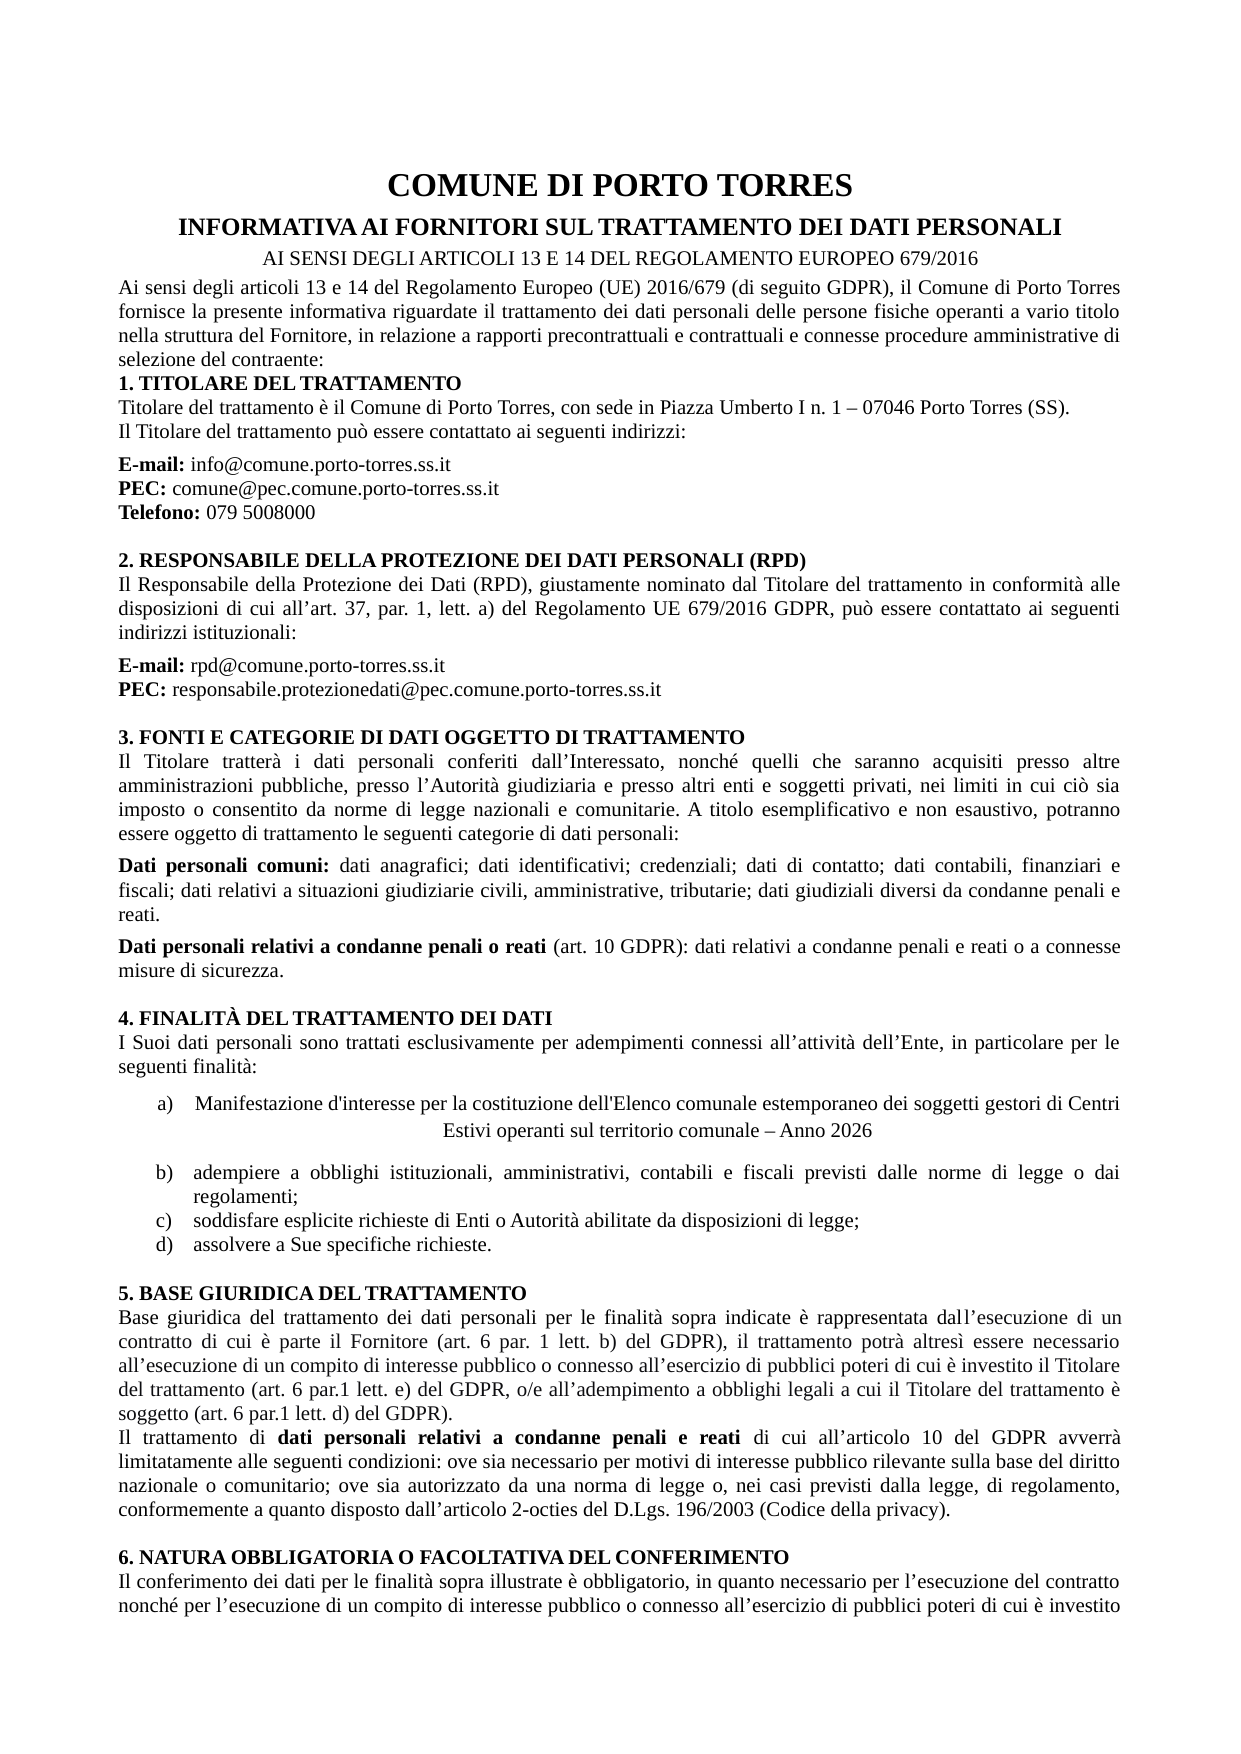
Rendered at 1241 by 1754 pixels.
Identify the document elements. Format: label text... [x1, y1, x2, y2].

text 2. RESPONSABILE DELLA PROTEZIONE DEI DATI PERSONALI (RPD) [118, 548, 1122, 572]
text Dati personali comuni: dati anagrafici; dati identificativi; credenziali; dati di contatto; dati contabili, finanziari e fiscali; dati relativi a situazioni giudiziarie civili, amministrative, tributarie; dati giudiziali diversi da condanne penali e reati. [118, 853, 1122, 926]
text I Suoi dati personali sono trattati esclusivamente per adempimenti connessi all’attività dell’Ente, in particolare per le seguenti finalità: [118, 1030, 1122, 1078]
text AI SENSI DEGLI ARTICOLI 13 E 14 DEL REGOLAMENTO EUROPEO 679/2016 [118, 246, 1122, 270]
text INFORMATIVA AI FORNITORI SUL TRATTAMENTO DEI DATI PERSONALI [118, 212, 1122, 240]
text COMUNE DI PORTO TORRES [118, 166, 1122, 204]
text Il trattamento di dati personali relativi a condanne penali e reati di cui all’articolo 10 del GDPR avverrà limitatamente alle seguenti condizioni: ove sia necessario per motivi di interesse pubblico rilevante sulla base del diritto nazionale o comunitario; ove sia autorizzato da una norma di legge o, nei casi previsti dalla legge, di regolamento, conformemente a quanto disposto dall’articolo 2-octies del D.Lgs. 196/2003 (Codice della privacy). [118, 1425, 1122, 1521]
text 5. BASE GIURIDICA DEL TRATTAMENTO [118, 1281, 1122, 1304]
text Telefono: 079 5008000 [118, 500, 1122, 524]
list adempiere a obblighi istituzionali, amministrativi, contabili e fiscali previsti dalle norme di legge o dai regolamenti; [156, 1160, 1122, 1208]
text Ai sensi degli articoli 13 e 14 del Regolamento Europeo (UE) 2016/679 (di seguito GDPR), il Comune di Porto Torres fornisce la presente informativa riguardate il trattamento dei dati personali delle persone fisiche operanti a vario titolo nella struttura del Fornitore, in relazione a rapporti precontrattuali e contrattuali e connesse procedure amministrative di selezione del contraente: [118, 275, 1122, 371]
text Il Titolare del trattamento può essere contattato ai seguenti indirizzi: [118, 419, 1122, 443]
text E-mail: info@comune.porto-torres.ss.it [118, 452, 1122, 476]
text Dati personali relativi a condanne penali o reati (art. 10 GDPR): dati relativi a condanne penali e reati o a connesse misure di sicurezza. [118, 934, 1122, 982]
text E-mail: rpd@comune.porto-torres.ss.it [118, 653, 1122, 677]
text PEC: responsabile.protezionedati@pec.comune.porto-torres.ss.it [118, 677, 1122, 701]
text Il Titolare tratterà i dati personali conferiti dall’Interessato, nonché quelli che saranno acquisiti presso altre amministrazioni pubbliche, presso l’Autorità giudiziaria e presso altri enti e soggetti privati, nei limiti in cui ciò sia imposto o consentito da norme di legge nazionali e comunitarie. A titolo esemplificativo e non esaustivo, potranno essere oggetto di trattamento le seguenti categorie di dati personali: [118, 749, 1122, 845]
text Titolare del trattamento è il Comune di Porto Torres, con sede in Piazza Umberto I n. 1 – 07046 Porto Torres (SS). [118, 395, 1122, 419]
list soddisfare esplicite richieste di Enti o Autorità abilitate da disposizioni di legge; [156, 1208, 1122, 1232]
text 4. FINALITÀ DEL TRATTAMENTO DEI DATI [118, 1006, 1122, 1030]
text Il Responsabile della Protezione dei Dati (RPD), giustamente nominato dal Titolare del trattamento in conformità alle disposizioni di cui all’art. 37, par. 1, lett. a) del Regolamento UE 679/2016 GDPR, può essere contattato ai seguenti indirizzi istituzionali: [118, 572, 1122, 644]
text Base giuridica del trattamento dei dati personali per le finalità sopra indicate è rappresentata dall’esecuzione di un contratto di cui è parte il Fornitore (art. 6 par. 1 lett. b) del GDPR), il trattamento potrà altresì essere necessario all’esecuzione di un compito di interesse pubblico o connesso all’esercizio di pubblici poteri di cui è investito il Titolare del trattamento (art. 6 par.1 lett. e) del GDPR, o/e all’adempimento a obblighi legali a cui il Titolare del trattamento è soggetto (art. 6 par.1 lett. d) del GDPR). [118, 1304, 1122, 1425]
text Il conferimento dei dati per le finalità sopra illustrate è obbligatorio, in quanto necessario per l’esecuzione del contratto nonché per l’esecuzione di un compito di interesse pubblico o connesso all’esercizio di pubblici poteri di cui è investito [118, 1569, 1122, 1617]
subtitle Manifestazione d'interesse per la costituzione dell'Elenco comunale estemporaneo dei soggetti gestori di Centri Estivi operanti sul territorio comunale – Anno 2026 [156, 1091, 1122, 1142]
text 1. TITOLARE DEL TRATTAMENTO [118, 371, 1122, 395]
text 6. NATURA OBBLIGATORIA O FACOLTATIVA DEL CONFERIMENTO [118, 1545, 1122, 1569]
text 3. FONTI E CATEGORIE DI DATI OGGETTO DI TRATTAMENTO [118, 725, 1122, 749]
text PEC: comune@pec.comune.porto-torres.ss.it [118, 476, 1122, 500]
list assolvere a Sue specifiche richieste. [156, 1232, 1122, 1256]
